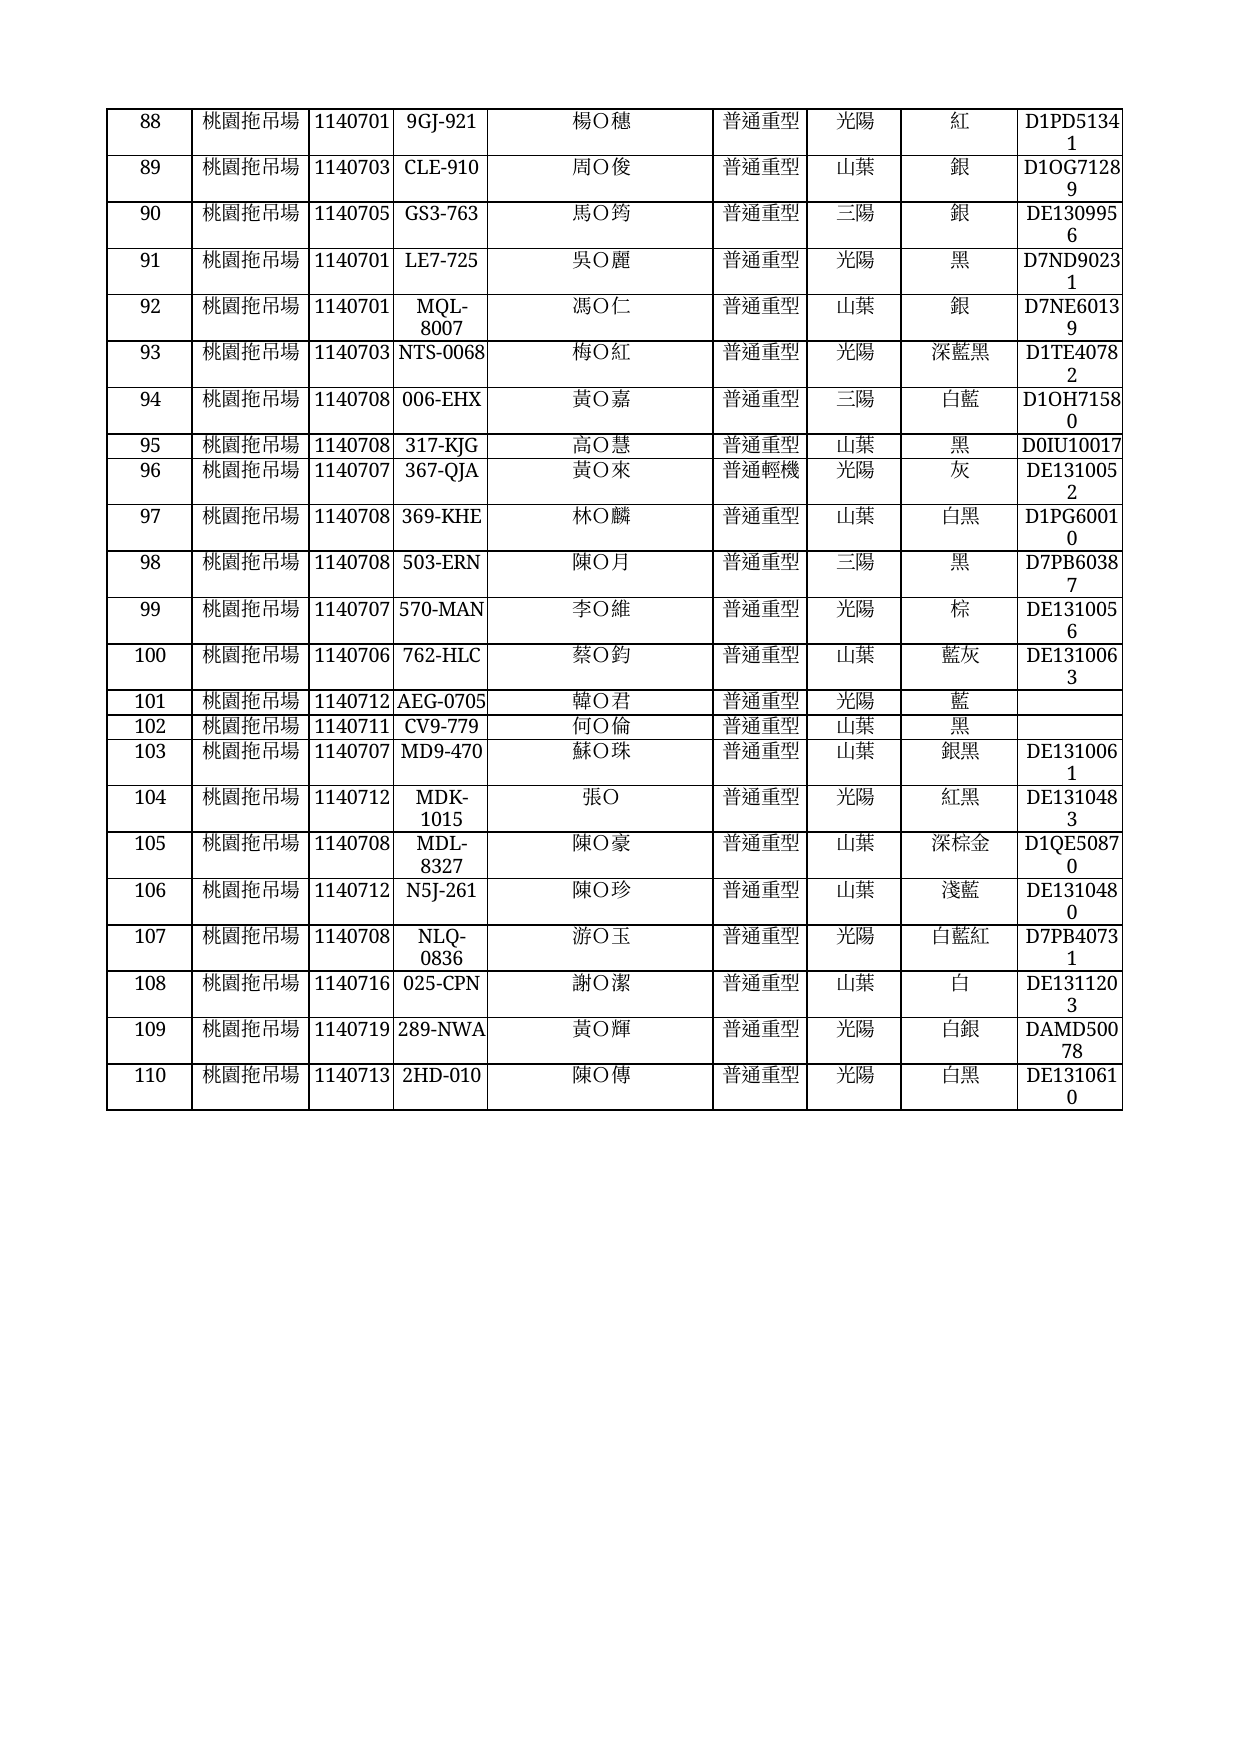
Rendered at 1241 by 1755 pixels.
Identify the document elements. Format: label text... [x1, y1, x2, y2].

table_cell D0IU10017 [1018, 435, 1122, 457]
table_cell 桃園拖吊場 [193, 740, 308, 785]
table_cell 1140716 [310, 972, 393, 1017]
table_cell GS3-763 [394, 203, 487, 247]
table_cell MDK-1015 [394, 786, 487, 831]
table_cell 1140703 [310, 342, 393, 386]
table_cell 100 [108, 645, 191, 689]
table_cell 藍灰 [902, 645, 1017, 689]
table_cell 桃園拖吊場 [193, 156, 308, 201]
table_cell 普通重型 [714, 1065, 806, 1109]
table_cell 銀 [902, 203, 1017, 247]
table_cell 蔡Ｏ鈞 [488, 645, 712, 689]
table_cell 102 [108, 716, 191, 738]
table_cell 黃Ｏ來 [488, 459, 712, 504]
table_cell DE1310483 [1018, 786, 1122, 831]
table_cell [1018, 691, 1122, 714]
table_cell 梅Ｏ紅 [488, 342, 712, 386]
table_cell 369-KHE [394, 505, 487, 550]
table_cell CV9-779 [394, 716, 487, 738]
table_cell 91 [108, 249, 191, 294]
table_cell 普通重型 [714, 295, 806, 340]
table_cell 1140701 [310, 295, 393, 340]
table_cell 桃園拖吊場 [193, 295, 308, 340]
table_cell 紅 [902, 110, 1017, 155]
table_cell 普通重型 [714, 203, 806, 247]
table_cell D7PB40731 [1018, 926, 1122, 970]
table_cell 光陽 [808, 1018, 900, 1063]
table_cell 普通重型 [714, 879, 806, 924]
table_cell 馬Ｏ筠 [488, 203, 712, 247]
table_cell 黑 [902, 716, 1017, 738]
table_cell 1140712 [310, 879, 393, 924]
table_cell 1140708 [310, 505, 393, 550]
table_cell 90 [108, 203, 191, 247]
table_cell 94 [108, 388, 191, 433]
table_cell 104 [108, 786, 191, 831]
table_cell 光陽 [808, 249, 900, 294]
table_cell 105 [108, 833, 191, 877]
table_cell 黑 [902, 552, 1017, 596]
table_cell 銀 [902, 295, 1017, 340]
table_cell 762-HLC [394, 645, 487, 689]
table_cell NTS-0068 [394, 342, 487, 386]
table_cell DE1309956 [1018, 203, 1122, 247]
table_cell 1140701 [310, 110, 393, 155]
table_cell 1140708 [310, 552, 393, 596]
table_cell 白黑 [902, 1065, 1017, 1109]
table_cell 陳Ｏ豪 [488, 833, 712, 877]
table_cell CLE-910 [394, 156, 487, 201]
table_cell 289-NWA [394, 1018, 487, 1063]
table_cell 106 [108, 879, 191, 924]
table_cell 桃園拖吊場 [193, 435, 308, 457]
table_cell 棕 [902, 598, 1017, 643]
table_cell 1140705 [310, 203, 393, 247]
table_cell 桃園拖吊場 [193, 342, 308, 386]
table_cell 陳Ｏ月 [488, 552, 712, 596]
table_cell 光陽 [808, 110, 900, 155]
table_cell 山葉 [808, 972, 900, 1017]
table_cell 普通重型 [714, 786, 806, 831]
table_cell D1QE50870 [1018, 833, 1122, 877]
table_cell DE1310480 [1018, 879, 1122, 924]
table_cell 1140708 [310, 435, 393, 457]
table_cell 馮Ｏ仁 [488, 295, 712, 340]
table_cell DE1310063 [1018, 645, 1122, 689]
table_cell 蘇Ｏ珠 [488, 740, 712, 785]
table_cell AEG-0705 [394, 691, 487, 714]
table_cell 淺藍 [902, 879, 1017, 924]
table_cell 503-ERN [394, 552, 487, 596]
table_cell 灰 [902, 459, 1017, 504]
table_cell MQL-8007 [394, 295, 487, 340]
table_cell D7ND90231 [1018, 249, 1122, 294]
table_cell 1140707 [310, 598, 393, 643]
table_cell 317-KJG [394, 435, 487, 457]
table_cell 桃園拖吊場 [193, 203, 308, 247]
table_cell 普通重型 [714, 552, 806, 596]
table_cell 黃Ｏ嘉 [488, 388, 712, 433]
table_cell 普通重型 [714, 156, 806, 201]
table_cell 山葉 [808, 295, 900, 340]
table_cell 桃園拖吊場 [193, 1065, 308, 1109]
table_cell 普通重型 [714, 926, 806, 970]
table_cell 桃園拖吊場 [193, 505, 308, 550]
table_cell 普通重型 [714, 249, 806, 294]
table_cell 桃園拖吊場 [193, 459, 308, 504]
table_cell [1018, 716, 1122, 738]
table_cell 吳Ｏ麗 [488, 249, 712, 294]
table_cell 93 [108, 342, 191, 386]
table_cell 白銀 [902, 1018, 1017, 1063]
table_cell 桃園拖吊場 [193, 972, 308, 1017]
table_cell 桃園拖吊場 [193, 786, 308, 831]
table_cell 張Ｏ [488, 786, 712, 831]
table_cell 110 [108, 1065, 191, 1109]
table_cell 紅黑 [902, 786, 1017, 831]
table_cell DE1310061 [1018, 740, 1122, 785]
table_cell 普通重型 [714, 110, 806, 155]
table_cell 桃園拖吊場 [193, 645, 308, 689]
table_cell 1140708 [310, 388, 393, 433]
table_cell N5J-261 [394, 879, 487, 924]
table_cell 黑 [902, 249, 1017, 294]
table_cell 陳Ｏ傳 [488, 1065, 712, 1109]
table_cell 普通重型 [714, 740, 806, 785]
table_cell 570-MAN [394, 598, 487, 643]
table_cell MD9-470 [394, 740, 487, 785]
table_cell 1140707 [310, 740, 393, 785]
table_cell 桃園拖吊場 [193, 249, 308, 294]
table_cell 96 [108, 459, 191, 504]
table_cell 普通重型 [714, 716, 806, 738]
table_cell DE1310052 [1018, 459, 1122, 504]
table_cell 周Ｏ俊 [488, 156, 712, 201]
table_cell D1OH71580 [1018, 388, 1122, 433]
table_cell 楊Ｏ穗 [488, 110, 712, 155]
table_cell 普通重型 [714, 833, 806, 877]
table_cell 桃園拖吊場 [193, 691, 308, 714]
table_cell 桃園拖吊場 [193, 716, 308, 738]
table_cell 光陽 [808, 786, 900, 831]
table_cell 普通重型 [714, 388, 806, 433]
table_cell 白黑 [902, 505, 1017, 550]
table_cell 桃園拖吊場 [193, 110, 308, 155]
table_cell 367-QJA [394, 459, 487, 504]
table_cell DE1311203 [1018, 972, 1122, 1017]
table_cell 藍 [902, 691, 1017, 714]
table_cell 1140708 [310, 833, 393, 877]
table_cell 黑 [902, 435, 1017, 457]
table_cell MDL-8327 [394, 833, 487, 877]
table_cell 1140713 [310, 1065, 393, 1109]
table_cell 1140711 [310, 716, 393, 738]
table_cell D1TE40782 [1018, 342, 1122, 386]
table_cell 95 [108, 435, 191, 457]
table_cell 88 [108, 110, 191, 155]
table_cell 普通重型 [714, 691, 806, 714]
table_cell 桃園拖吊場 [193, 598, 308, 643]
table_cell 1140703 [310, 156, 393, 201]
table_cell 92 [108, 295, 191, 340]
table_cell 9GJ-921 [394, 110, 487, 155]
table_cell 游Ｏ玉 [488, 926, 712, 970]
table_cell D7NE60139 [1018, 295, 1122, 340]
table_cell 山葉 [808, 833, 900, 877]
table_cell 韓Ｏ君 [488, 691, 712, 714]
table_cell 108 [108, 972, 191, 1017]
table_cell 白 [902, 972, 1017, 1017]
table_cell 光陽 [808, 1065, 900, 1109]
table_cell 普通輕機 [714, 459, 806, 504]
table_cell 三陽 [808, 203, 900, 247]
table_cell 山葉 [808, 435, 900, 457]
table_cell DAMD50078 [1018, 1018, 1122, 1063]
table_cell 陳Ｏ珍 [488, 879, 712, 924]
table_cell 1140719 [310, 1018, 393, 1063]
table_cell 103 [108, 740, 191, 785]
table_cell 山葉 [808, 645, 900, 689]
table_cell 006-EHX [394, 388, 487, 433]
table_cell D1PD51341 [1018, 110, 1122, 155]
table_cell 光陽 [808, 598, 900, 643]
table_cell 1140706 [310, 645, 393, 689]
table_cell 101 [108, 691, 191, 714]
table_cell 山葉 [808, 740, 900, 785]
table_cell 山葉 [808, 505, 900, 550]
table_cell 銀黑 [902, 740, 1017, 785]
table_cell 深藍黑 [902, 342, 1017, 386]
table_cell NLQ-0836 [394, 926, 487, 970]
table_cell D7PB60387 [1018, 552, 1122, 596]
table_cell 三陽 [808, 552, 900, 596]
table_cell 普通重型 [714, 342, 806, 386]
table_cell 三陽 [808, 388, 900, 433]
table_cell D1OG71289 [1018, 156, 1122, 201]
table_cell 桃園拖吊場 [193, 879, 308, 924]
table_cell 109 [108, 1018, 191, 1063]
table_cell 1140712 [310, 786, 393, 831]
table_cell 山葉 [808, 879, 900, 924]
table_cell 1140712 [310, 691, 393, 714]
table_cell 1140707 [310, 459, 393, 504]
table_cell 光陽 [808, 691, 900, 714]
table_cell 普通重型 [714, 435, 806, 457]
table_cell 高Ｏ慧 [488, 435, 712, 457]
table_cell 98 [108, 552, 191, 596]
table_cell 桃園拖吊場 [193, 926, 308, 970]
table_cell D1PG60010 [1018, 505, 1122, 550]
table_cell 光陽 [808, 342, 900, 386]
table_cell 黃Ｏ輝 [488, 1018, 712, 1063]
table_cell 何Ｏ倫 [488, 716, 712, 738]
table_cell 99 [108, 598, 191, 643]
table_cell 白藍 [902, 388, 1017, 433]
table_cell 025-CPN [394, 972, 487, 1017]
table_cell 光陽 [808, 926, 900, 970]
table_cell DE1310610 [1018, 1065, 1122, 1109]
table_cell 桃園拖吊場 [193, 833, 308, 877]
table_cell 107 [108, 926, 191, 970]
table_cell DE1310056 [1018, 598, 1122, 643]
table_cell 桃園拖吊場 [193, 552, 308, 596]
table_cell 1140701 [310, 249, 393, 294]
table_cell 林Ｏ麟 [488, 505, 712, 550]
table_cell 2HD-010 [394, 1065, 487, 1109]
table_cell 白藍紅 [902, 926, 1017, 970]
table_cell 山葉 [808, 716, 900, 738]
table_cell 1140708 [310, 926, 393, 970]
table_cell 普通重型 [714, 598, 806, 643]
table_cell 謝Ｏ潔 [488, 972, 712, 1017]
table_cell 普通重型 [714, 645, 806, 689]
table_cell 光陽 [808, 459, 900, 504]
table_cell 普通重型 [714, 1018, 806, 1063]
table_cell 普通重型 [714, 972, 806, 1017]
table_cell LE7-725 [394, 249, 487, 294]
table_cell 銀 [902, 156, 1017, 201]
table_cell 深棕金 [902, 833, 1017, 877]
table_cell 普通重型 [714, 505, 806, 550]
table_cell 桃園拖吊場 [193, 388, 308, 433]
table_cell 97 [108, 505, 191, 550]
table_cell 桃園拖吊場 [193, 1018, 308, 1063]
table_cell 89 [108, 156, 191, 201]
table_cell 山葉 [808, 156, 900, 201]
table_cell 李Ｏ維 [488, 598, 712, 643]
